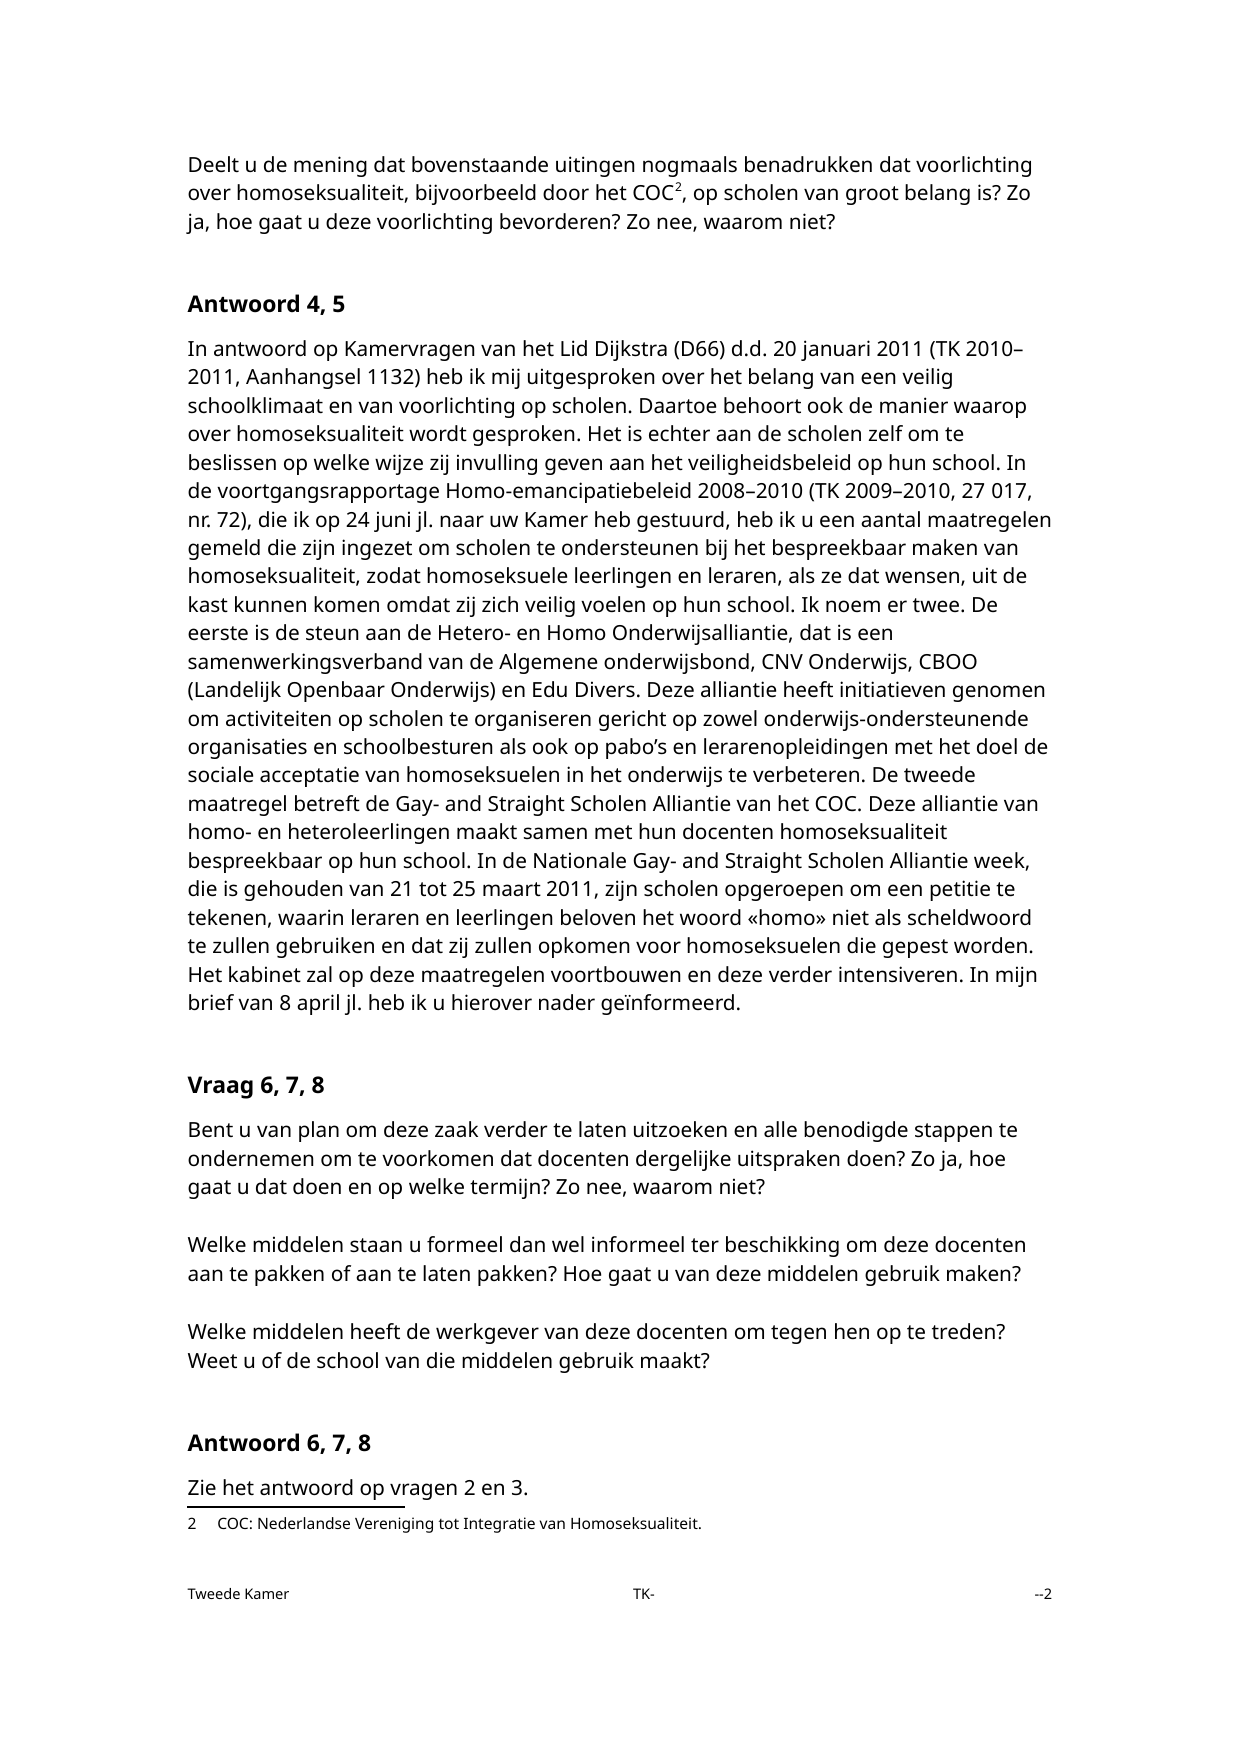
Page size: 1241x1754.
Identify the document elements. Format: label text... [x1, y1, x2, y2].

text Welke middelen staan u formeel dan wel informeel ter beschikking om deze docenten aan te pakken of aan te laten pakken? Hoe gaat u van deze middelen gebruik maken? [187, 1231, 1053, 1287]
text Bent u van plan om deze zaak verder te laten uitzoeken en alle benodigde stappen te ondernemen om te voorkomen dat docenten dergelijke uitspraken doen? Zo ja, hoe gaat u dat doen en op welke termijn? Zo nee, waarom niet? [187, 1115, 1053, 1201]
subtitle Vraag 6, 7, 8 [187, 1069, 1053, 1100]
text COC: Nederlandse Vereniging tot Integratie van Homoseksualiteit. [187, 1506, 1053, 1534]
subtitle Antwoord 4, 5 [187, 288, 1053, 319]
text In antwoord op Kamervragen van het Lid Dijkstra (D66) d.d. 20 januari 2011 (TK 2010–2011, Aanhangsel 1132) heb ik mij uitgesproken over het belang van een veilig schoolklimaat en van voorlichting op scholen. Daartoe behoort ook de manier waarop over homoseksualiteit wordt gesproken. Het is echter aan de scholen zelf om te beslissen op welke wijze zij invulling geven aan het veiligheidsbeleid op hun school. In de voortgangsrapportage Homo-emancipatiebeleid 2008–2010 (TK 2009–2010, 27 017, nr. 72), die ik op 24 juni jl. naar uw Kamer heb gestuurd, heb ik u een aantal maatregelen gemeld die zijn ingezet om scholen te ondersteunen bij het bespreekbaar maken van homoseksualiteit, zodat homoseksuele leerlingen en leraren, als ze dat wensen, uit de kast kunnen komen omdat zij zich veilig voelen op hun school. Ik noem er twee. De eerste is de steun aan de Hetero- en Homo Onderwijsalliantie, dat is een samenwerkingsverband van de Algemene onderwijsbond, CNV Onderwijs, CBOO (Landelijk Openbaar Onderwijs) en Edu Divers. Deze alliantie heeft initiatieven genomen om activiteiten op scholen te organiseren gericht op zowel onderwijs-ondersteunende organisaties en schoolbesturen als ook op pabo’s en lerarenopleidingen met het doel de sociale acceptatie van homoseksuelen in het onderwijs te verbeteren. De tweede maatregel betreft de Gay- and Straight Scholen Alliantie van het COC. Deze alliantie van homo- en heteroleerlingen maakt samen met hun docenten homoseksualiteit bespreekbaar op hun school. In de Nationale Gay- and Straight Scholen Alliantie week, die is gehouden van 21 tot 25 maart 2011, zijn scholen opgeroepen om een petitie te tekenen, waarin leraren en leerlingen beloven het woord «homo» niet als scheldwoord te zullen gebruiken en dat zij zullen opkomen voor homoseksuelen die gepest worden. Het kabinet zal op deze maatregelen voortbouwen en deze verder intensiveren. In mijn brief van 8 april jl. heb ik u hierover nader geïnformeerd. [187, 334, 1053, 1017]
text Welke middelen heeft de werkgever van deze docenten om tegen hen op te treden? Weet u of de school van die middelen gebruik maakt? [187, 1317, 1053, 1374]
text Deelt u de mening dat bovenstaande uitingen nogmaals benadrukken dat voorlichting over homoseksualiteit, bijvoorbeeld door het COC, op scholen van groot belang is? Zo ja, hoe gaat u deze voorlichting bevorderen? Zo nee, waarom niet? [187, 150, 1053, 235]
